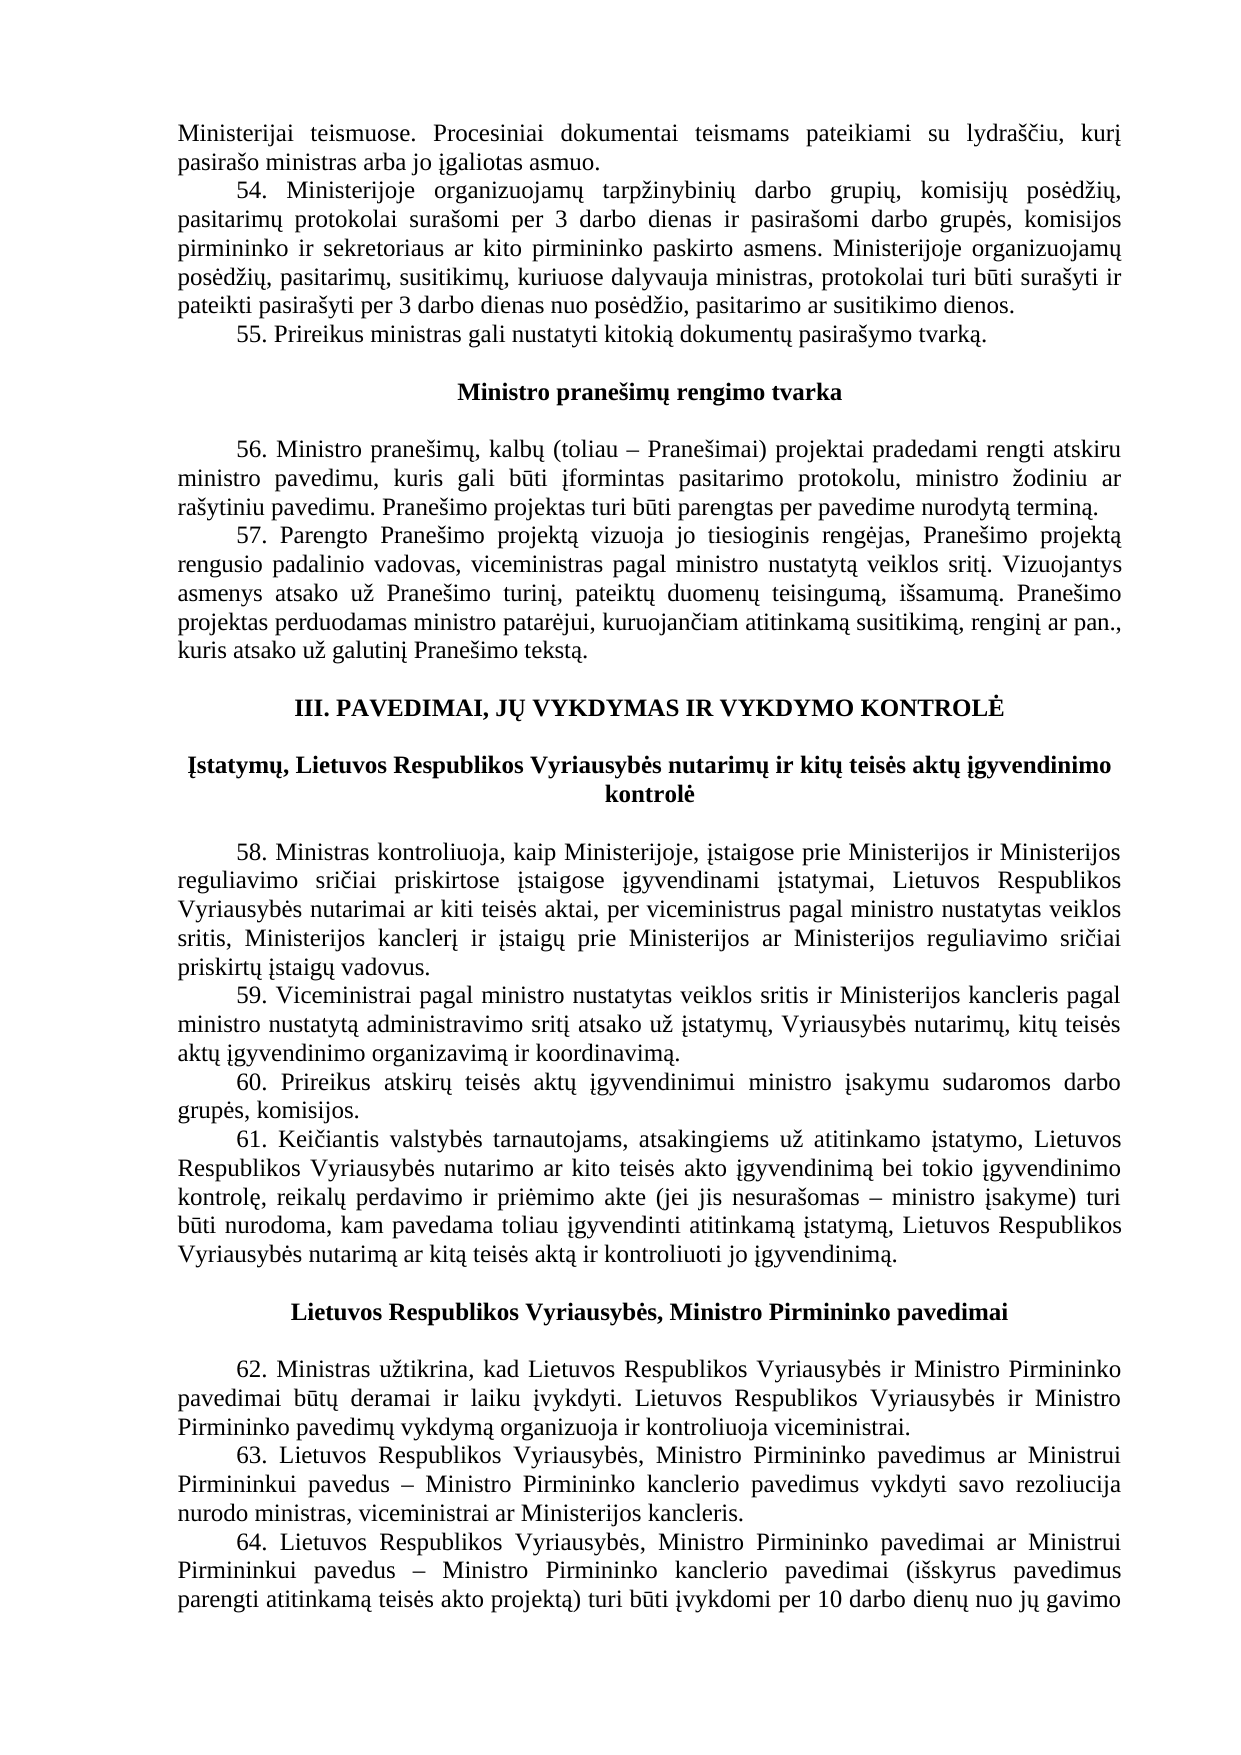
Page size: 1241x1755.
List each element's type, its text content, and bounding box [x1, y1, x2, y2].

text 63. Lietuvos Respublikos Vyriausybės, Ministro Pirmininko pavedimus ar Ministrui Pirmininkui pavedus – Ministro Pirmininko kanclerio pavedimus vykdyti savo rezoliucija nurodo ministras, viceministrai ar Ministerijos kancleris. [177, 1441, 1122, 1527]
text 60. Prireikus atskirų teisės aktų įgyvendinimui ministro įsakymu sudaromos darbo grupės, komisijos. [177, 1067, 1122, 1124]
text 57. Parengto Pranešimo projektą vizuoja jo tiesioginis rengėjas, Pranešimo projektą rengusio padalinio vadovas, viceministras pagal ministro nustatytą veiklos sritį. Vizuojantys asmenys atsako už Pranešimo turinį, pateiktų duomenų teisingumą, išsamumą. Pranešimo projektas perduodamas ministro patarėjui, kuruojančiam atitinkamą susitikimą, renginį ar pan., kuris atsako už galutinį Pranešimo tekstą. [177, 521, 1122, 664]
text 56. Ministro pranešimų, kalbų (toliau – Pranešimai) projektai pradedami rengti atskiru ministro pavedimu, kuris gali būti įformintas pasitarimo protokolu, ministro žodiniu ar rašytiniu pavedimu. Pranešimo projektas turi būti parengtas per pavedime nurodytą terminą. [177, 434, 1122, 521]
text 62. Ministras užtikrina, kad Lietuvos Respublikos Vyriausybės ir Ministro Pirmininko pavedimai būtų deramai ir laiku įvykdyti. Lietuvos Respublikos Vyriausybės ir Ministro Pirmininko pavedimų vykdymą organizuoja ir kontroliuoja viceministrai. [177, 1354, 1122, 1441]
text Įstatymų, Lietuvos Respublikos Vyriausybės nutarimų ir kitų teisės aktų įgyvendinimo kontrolė [177, 751, 1122, 808]
text 59. Viceministrai pagal ministro nustatytas veiklos sritis ir Ministerijos kancleris pagal ministro nustatytą administravimo sritį atsako už įstatymų, Vyriausybės nutarimų, kitų teisės aktų įgyvendinimo organizavimą ir koordinavimą. [177, 981, 1122, 1067]
text Ministerijai teismuose. Procesiniai dokumentai teismams pateikiami su lydraščiu, kurį pasirašo ministras arba jo įgaliotas asmuo. [177, 118, 1122, 176]
text Lietuvos Respublikos Vyriausybės, Ministro Pirmininko pavedimai [177, 1297, 1122, 1326]
text 54. Ministerijoje organizuojamų tarpžinybinių darbo grupių, komisijų posėdžių, pasitarimų protokolai surašomi per 3 darbo dienas ir pasirašomi darbo grupės, komisijos pirmininko ir sekretoriaus ar kito pirmininko paskirto asmens. Ministerijoje organizuojamų posėdžių, pasitarimų, susitikimų, kuriuose dalyvauja ministras, protokolai turi būti surašyti ir pateikti pasirašyti per 3 darbo dienas nuo posėdžio, pasitarimo ar susitikimo dienos. [177, 176, 1122, 319]
text Ministro pranešimų rengimo tvarka [177, 377, 1122, 406]
text III. PAVEDIMAI, JŲ VYKDYMAS IR VYKDYMO KONTROLĖ [177, 693, 1122, 722]
text 61. Keičiantis valstybės tarnautojams, atsakingiems už atitinkamo įstatymo, Lietuvos Respublikos Vyriausybės nutarimo ar kito teisės akto įgyvendinimą bei tokio įgyvendinimo kontrolę, reikalų perdavimo ir priėmimo akte (jei jis nesurašomas – ministro įsakyme) turi būti nurodoma, kam pavedama toliau įgyvendinti atitinkamą įstatymą, Lietuvos Respublikos Vyriausybės nutarimą ar kitą teisės aktą ir kontroliuoti jo įgyvendinimą. [177, 1124, 1122, 1268]
text 55. Prireikus ministras gali nustatyti kitokią dokumentų pasirašymo tvarką. [177, 319, 1122, 348]
text 58. Ministras kontroliuoja, kaip Ministerijoje, įstaigose prie Ministerijos ir Ministerijos reguliavimo sričiai priskirtose įstaigose įgyvendinami įstatymai, Lietuvos Respublikos Vyriausybės nutarimai ar kiti teisės aktai, per viceministrus pagal ministro nustatytas veiklos sritis, Ministerijos kanclerį ir įstaigų prie Ministerijos ar Ministerijos reguliavimo sričiai priskirtų įstaigų vadovus. [177, 837, 1122, 981]
text 64. Lietuvos Respublikos Vyriausybės, Ministro Pirmininko pavedimai ar Ministrui Pirmininkui pavedus – Ministro Pirmininko kanclerio pavedimai (išskyrus pavedimus parengti atitinkamą teisės akto projektą) turi būti įvykdomi per 10 darbo dienų nuo jų gavimo [177, 1527, 1122, 1613]
